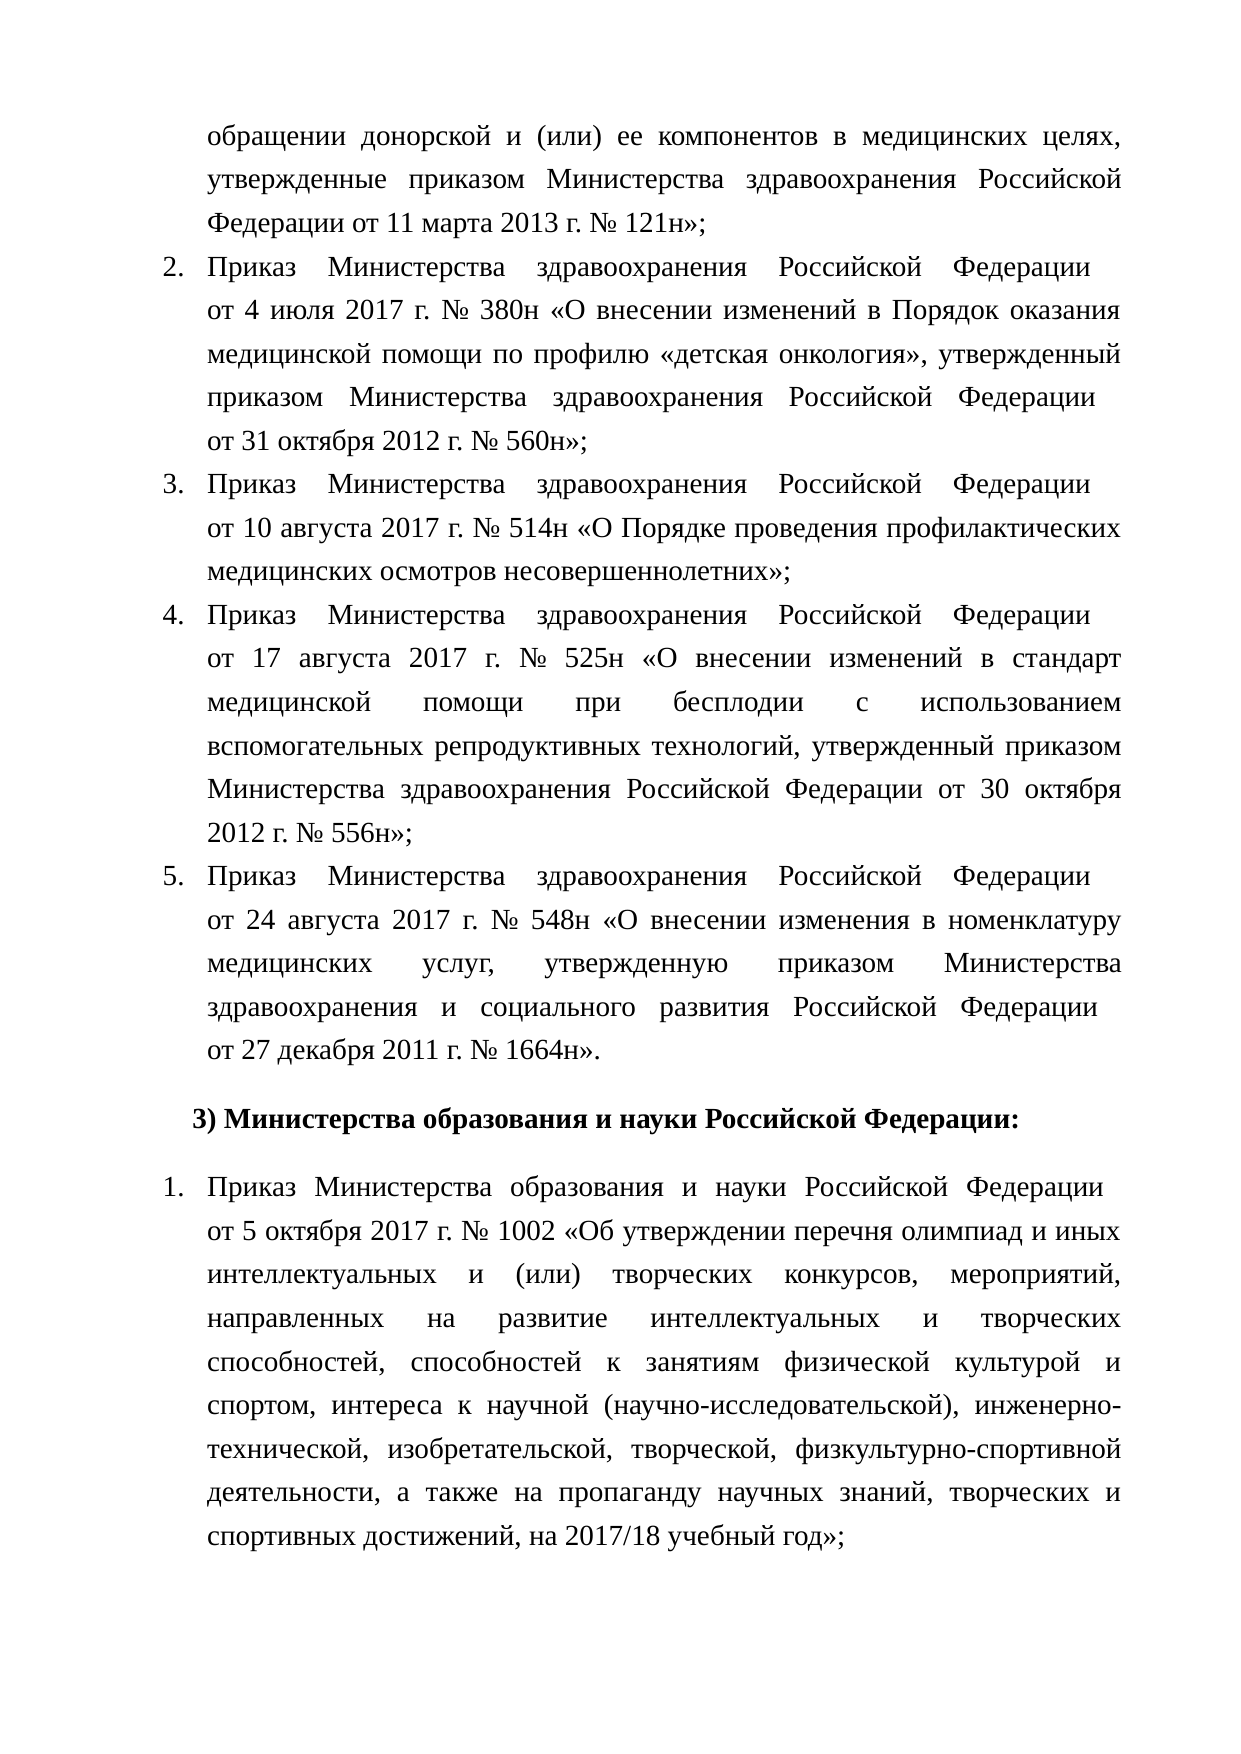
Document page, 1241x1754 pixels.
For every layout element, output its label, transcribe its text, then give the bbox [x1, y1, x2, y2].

list Приказ Министерства образования и науки Российской Федерации от 5 октября 2017 г. № 1002 «Об утверждении перечня олимпиад и иных интеллектуальных и (или) творческих конкурсов, мероприятий, направленных на развитие интеллектуальных и творческих способностей, способностей к занятиям физической культурой и спортом, интереса к научной (научно-исследовательской), инженерно-технической, изобретательской, творческой, физкультурно-спортивной деятельности, а также на пропаганду научных знаний, творческих и спортивных достижений, на 2017/18 учебный год»; [162, 1169, 1122, 1551]
list Приказ Министерства здравоохранения Российской Федерации от 4 июля 2017 г. № 380н «О внесении изменений в Порядок оказания медицинской помощи по профилю «детская онкология», утвержденный приказом Министерства здравоохранения Российской Федерации от 31 октября 2012 г. № 560н»; [162, 249, 1122, 456]
list Приказ Министерства здравоохранения Российской Федерации от 17 августа 2017 г. № 525н «О внесении изменений в стандарт медицинской помощи при бесплодии с использованием вспомогательных репродуктивных технологий, утвержденный приказом Министерства здравоохранения Российской Федерации от 30 октября 2012 г. № 556н»; [162, 597, 1122, 848]
list обращении донорской и (или) ее компонентов в медицинских целях, утвержденные приказом Министерства здравоохранения Российской Федерации от 11 марта 2013 г. № 121н»; [162, 118, 1122, 239]
list Приказ Министерства здравоохранения Российской Федерации от 10 августа 2017 г. № 514н «О Порядке проведения профилактических медицинских осмотров несовершеннолетних»; [162, 466, 1122, 587]
text 3) Министерства образования и науки Российской Федерации: [118, 1101, 1122, 1134]
list Приказ Министерства здравоохранения Российской Федерации от 24 августа 2017 г. № 548н «О внесении изменения в номенклатуру медицинских услуг, утвержденную приказом Министерства здравоохранения и социального развития Российской Федерации от 27 декабря 2011 г. № 1664н». [162, 858, 1122, 1066]
